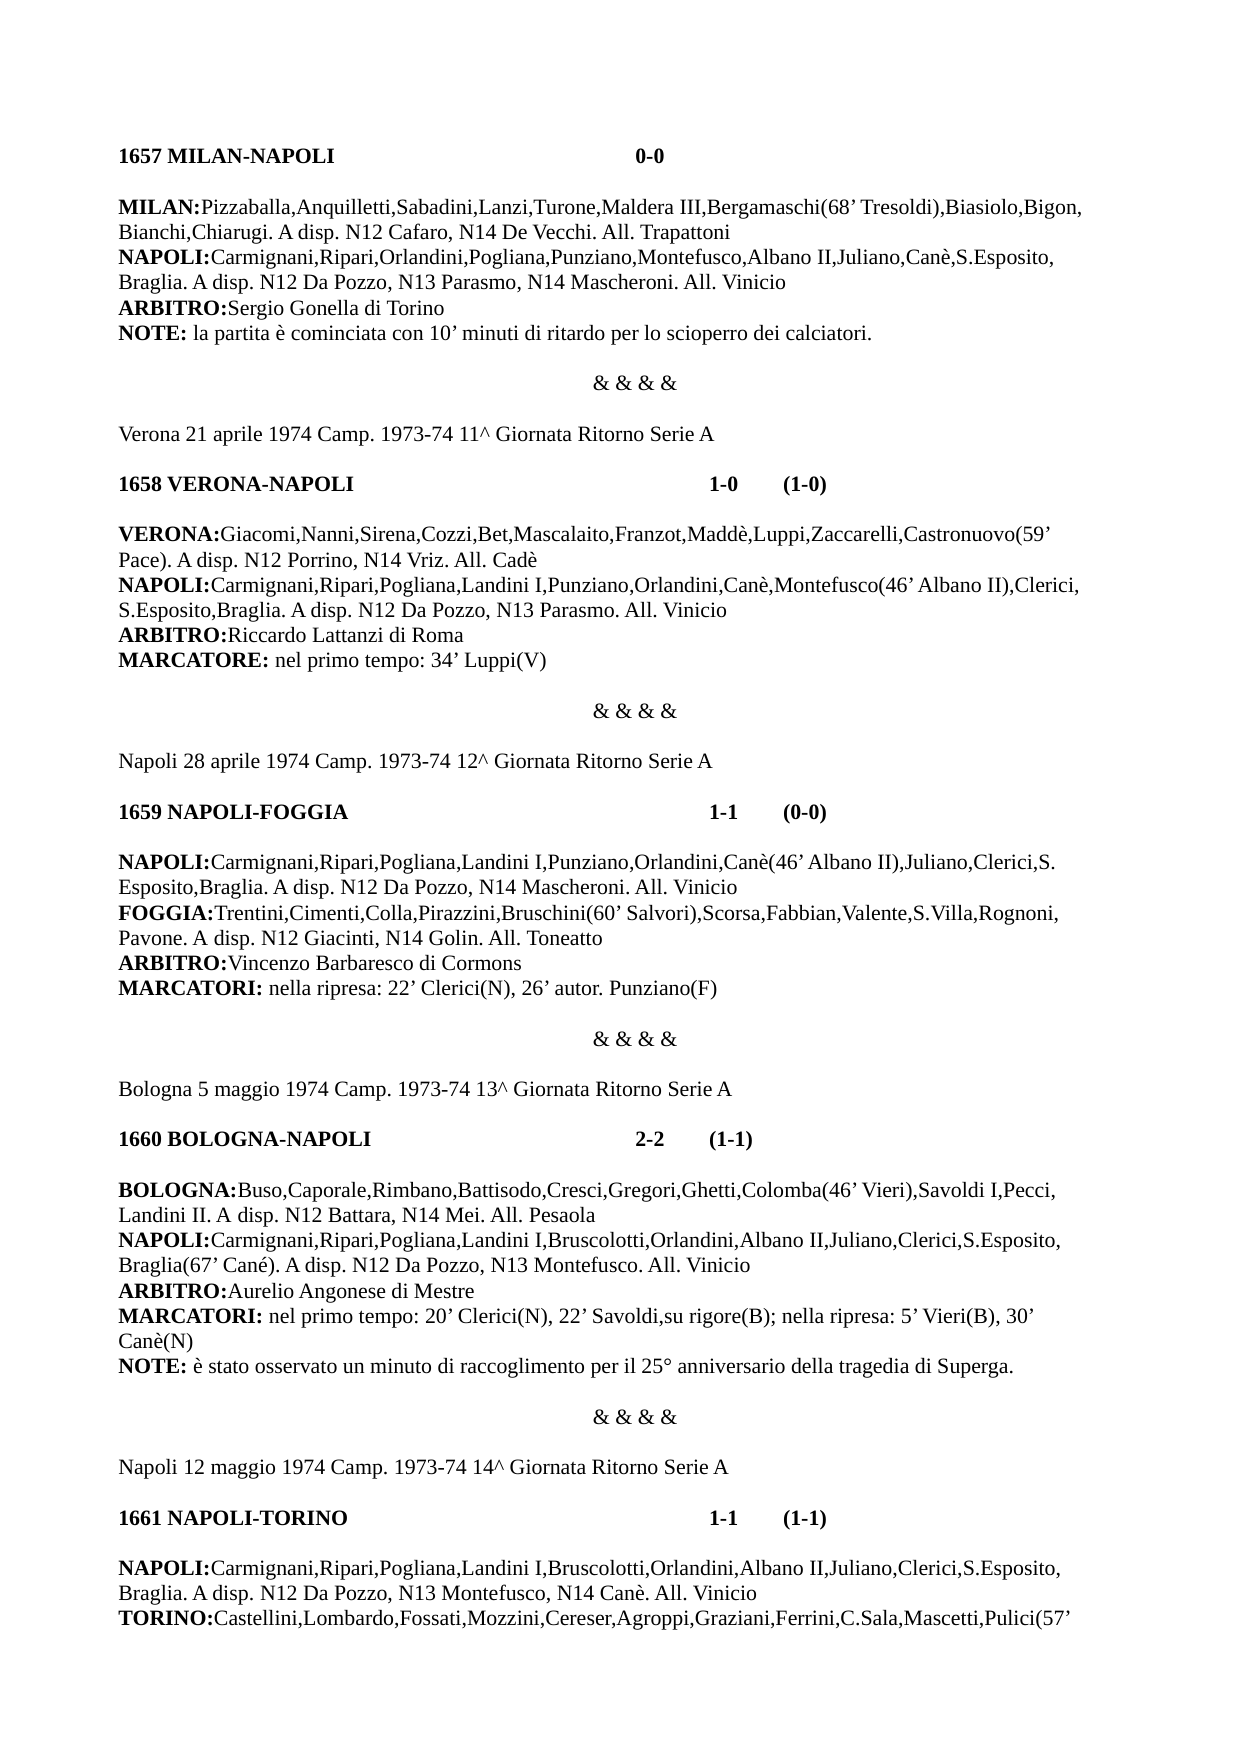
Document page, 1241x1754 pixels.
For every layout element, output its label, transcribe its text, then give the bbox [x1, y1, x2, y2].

text S.Esposito,Braglia. A disp. N12 Da Pozzo, N13 Parasmo. All. Vinicio [118, 597, 1152, 622]
text NAPOLI:Carmignani,Ripari,Pogliana,Landini I,Punziano,Orlandini,Canè,Montefusco(46’ Albano II),Clerici, [118, 572, 1152, 597]
text Esposito,Braglia. A disp. N12 Da Pozzo, N14 Mascheroni. All. Vinicio [118, 874, 1152, 899]
text FOGGIA:Trentini,Cimenti,Colla,Pirazzini,Bruschini(60’ Salvori),Scorsa,Fabbian,Valente,S.Villa,Rognoni, [118, 899, 1152, 925]
text 1658 VERONA-NAPOLI 1-0 (1-0) [118, 471, 1152, 496]
text Bologna 5 maggio 1974 Camp. 1973-74 13^ Giornata Ritorno Serie A [118, 1076, 1152, 1101]
text Napoli 28 aprile 1974 Camp. 1973-74 12^ Giornata Ritorno Serie A [118, 748, 1152, 773]
text ARBITRO:Riccardo Lattanzi di Roma [118, 622, 1152, 647]
text & & & & [118, 370, 1152, 395]
text Braglia. A disp. N12 Da Pozzo, N13 Montefusco, N14 Canè. All. Vinicio [118, 1580, 1152, 1605]
text ARBITRO:Sergio Gonella di Torino [118, 294, 1152, 320]
text & & & & [118, 698, 1152, 723]
text NOTE: la partita è cominciata con 10’ minuti di ritardo per lo scioperro dei calciatori. [118, 320, 1152, 345]
text 1659 NAPOLI-FOGGIA 1-1 (0-0) [118, 799, 1152, 824]
text ARBITRO:Vincenzo Barbaresco di Cormons [118, 950, 1152, 975]
text Bianchi,Chiarugi. A disp. N12 Cafaro, N14 De Vecchi. All. Trapattoni [118, 219, 1152, 244]
text Braglia. A disp. N12 Da Pozzo, N13 Parasmo, N14 Mascheroni. All. Vinicio [118, 269, 1152, 294]
text 1657 MILAN-NAPOLI 0-0 [118, 143, 1152, 168]
text VERONA:Giacomi,Nanni,Sirena,Cozzi,Bet,Mascalaito,Franzot,Maddè,Luppi,Zaccarelli,Castronuovo(59’ [118, 521, 1152, 547]
text Braglia(67’ Cané). A disp. N12 Da Pozzo, N13 Montefusco. All. Vinicio [118, 1252, 1152, 1278]
text NAPOLI:Carmignani,Ripari,Pogliana,Landini I,Bruscolotti,Orlandini,Albano II,Juliano,Clerici,S.Esposito, [118, 1227, 1152, 1252]
text MARCATORI: nella ripresa: 22’ Clerici(N), 26’ autor. Punziano(F) [118, 975, 1152, 1000]
text BOLOGNA:Buso,Caporale,Rimbano,Battisodo,Cresci,Gregori,Ghetti,Colomba(46’ Vieri),Savoldi I,Pecci, [118, 1177, 1152, 1202]
text ARBITRO:Aurelio Angonese di Mestre [118, 1278, 1152, 1303]
text Landini II. A disp. N12 Battara, N14 Mei. All. Pesaola [118, 1202, 1152, 1227]
text & & & & [118, 1026, 1152, 1051]
text Verona 21 aprile 1974 Camp. 1973-74 11^ Giornata Ritorno Serie A [118, 421, 1152, 446]
text MARCATORI: nel primo tempo: 20’ Clerici(N), 22’ Savoldi,su rigore(B); nella ripresa: 5’ Vieri(B), 30’ [118, 1303, 1152, 1328]
text Canè(N) [118, 1328, 1152, 1353]
text TORINO:Castellini,Lombardo,Fossati,Mozzini,Cereser,Agroppi,Graziani,Ferrini,C.Sala,Mascetti,Pulici(57’ [118, 1605, 1152, 1631]
text MILAN:Pizzaballa,Anquilletti,Sabadini,Lanzi,Turone,Maldera III,Bergamaschi(68’ Tresoldi),Biasiolo,Bigon, [118, 194, 1152, 219]
text NOTE: è stato osservato un minuto di raccoglimento per il 25° anniversario della tragedia di Superga. [118, 1353, 1152, 1378]
text Napoli 12 maggio 1974 Camp. 1973-74 14^ Giornata Ritorno Serie A [118, 1454, 1152, 1479]
text NAPOLI:Carmignani,Ripari,Pogliana,Landini I,Punziano,Orlandini,Canè(46’ Albano II),Juliano,Clerici,S. [118, 849, 1152, 874]
text MARCATORE: nel primo tempo: 34’ Luppi(V) [118, 647, 1152, 673]
text 1660 BOLOGNA-NAPOLI 2-2 (1-1) [118, 1126, 1152, 1152]
text NAPOLI:Carmignani,Ripari,Orlandini,Pogliana,Punziano,Montefusco,Albano II,Juliano,Canè,S.Esposito, [118, 244, 1152, 269]
text 1661 NAPOLI-TORINO 1-1 (1-1) [118, 1504, 1152, 1530]
text & & & & [118, 1404, 1152, 1429]
text NAPOLI:Carmignani,Ripari,Pogliana,Landini I,Bruscolotti,Orlandini,Albano II,Juliano,Clerici,S.Esposito, [118, 1555, 1152, 1580]
text Pavone. A disp. N12 Giacinti, N14 Golin. All. Toneatto [118, 925, 1152, 950]
text Pace). A disp. N12 Porrino, N14 Vriz. All. Cadè [118, 547, 1152, 572]
